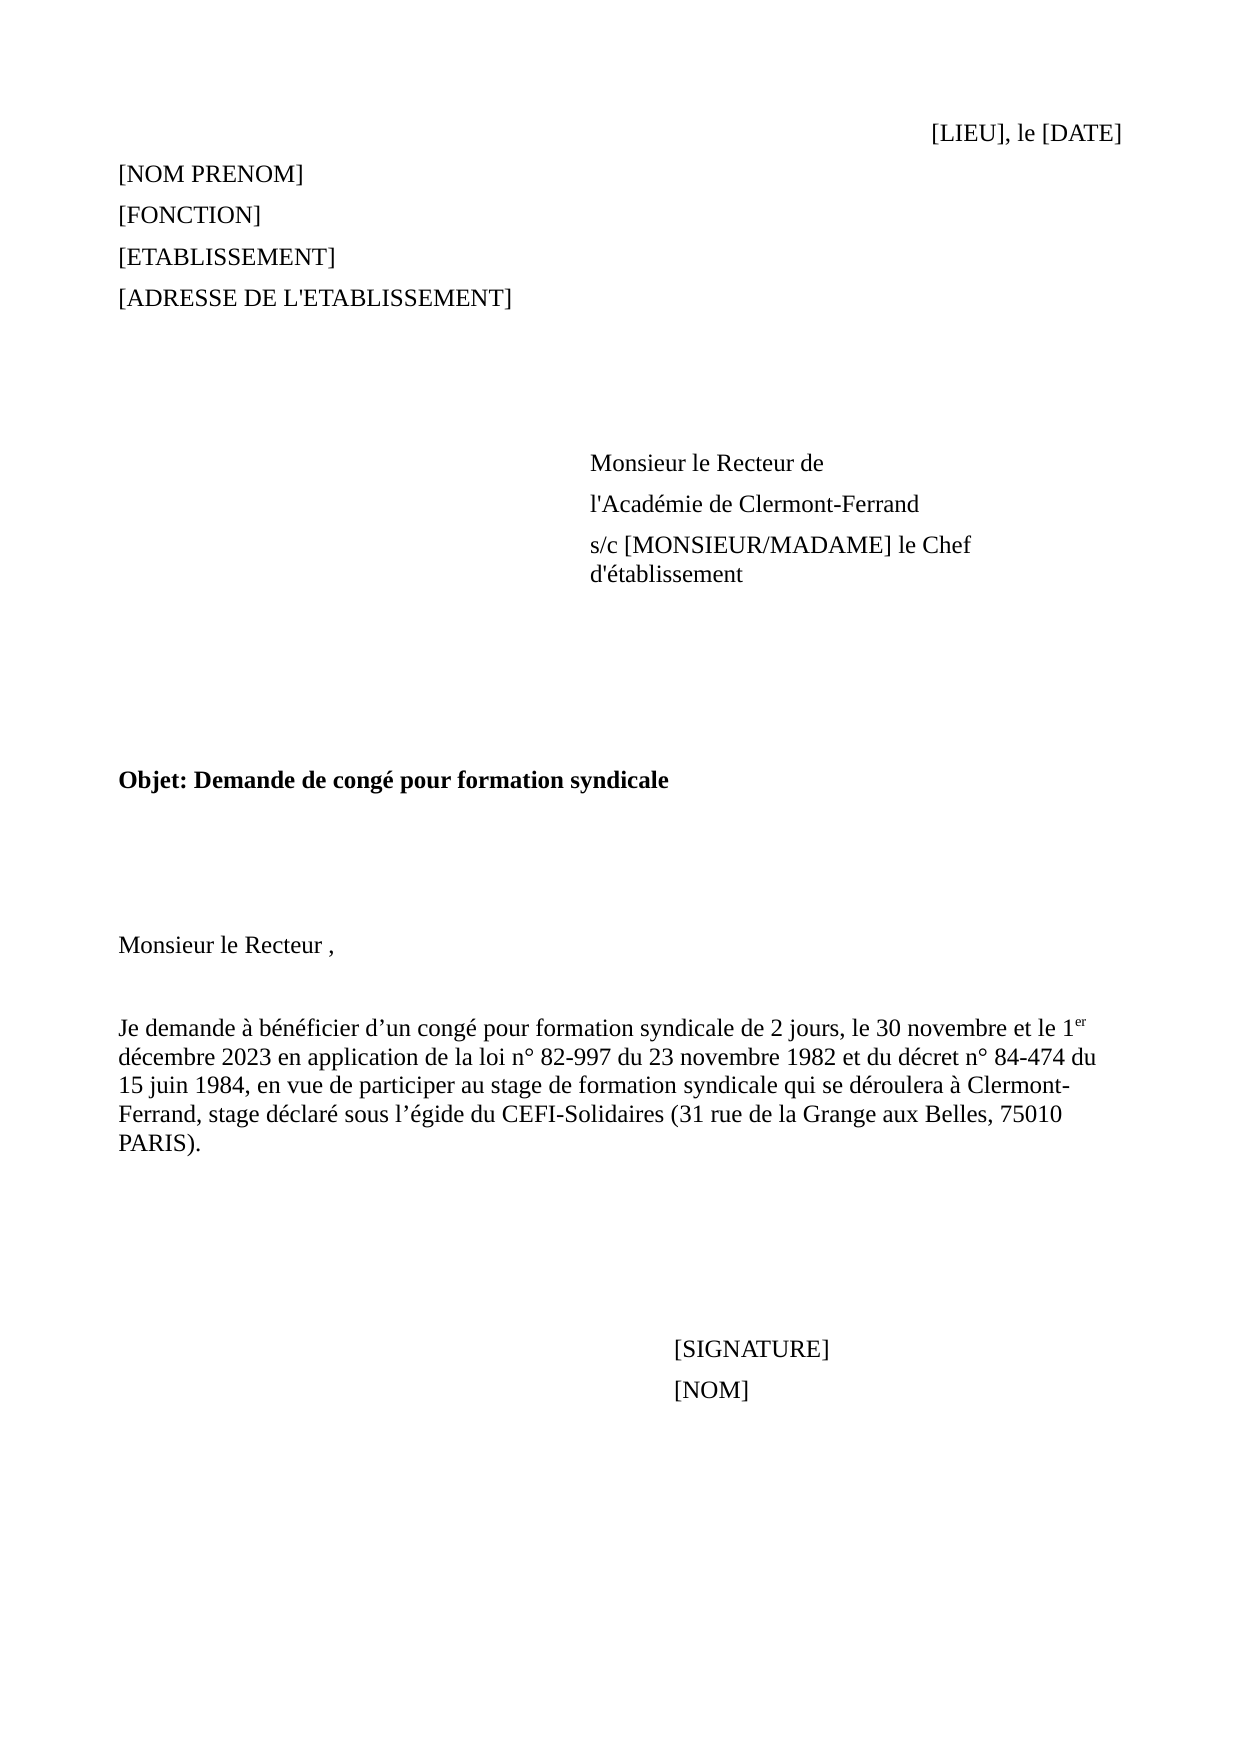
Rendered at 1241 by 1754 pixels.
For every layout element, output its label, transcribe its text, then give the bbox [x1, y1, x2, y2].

text [ADRESSE DE L'ETABLISSEMENT] [118, 283, 1122, 312]
text s/c [MONSIEUR/MADAME] le Chef d'établissement [590, 531, 1122, 588]
text [SIGNATURE] [674, 1334, 1122, 1363]
text [LIEU], le [DATE] [118, 118, 1122, 147]
text Je demande à bénéficier d’un congé pour formation syndicale de 2 jours, le 30 novembre et le 1er décembre 2023 en application de la loi n° 82-997 du 23 novembre 1982 et du décret n° 84-474 du 15 juin 1984, en vue de participer au stage de formation syndicale qui se déroulera à Clermont-Ferrand, stage déclaré sous l’égide du CEFI-Solidaires (31 rue de la Grange aux Belles, 75010 PARIS). [118, 1013, 1122, 1157]
text l'Académie de Clermont-Ferrand [590, 489, 1122, 518]
text [FONCTION] [118, 201, 1122, 229]
text Monsieur le Recteur de [590, 448, 1122, 477]
text Objet: Demande de congé pour formation syndicale [118, 766, 1122, 794]
text [ETABLISSEMENT] [118, 242, 1122, 271]
text Monsieur le Recteur , [118, 931, 1122, 959]
text [NOM] [674, 1376, 1122, 1404]
text [NOM PRENOM] [118, 159, 1122, 188]
